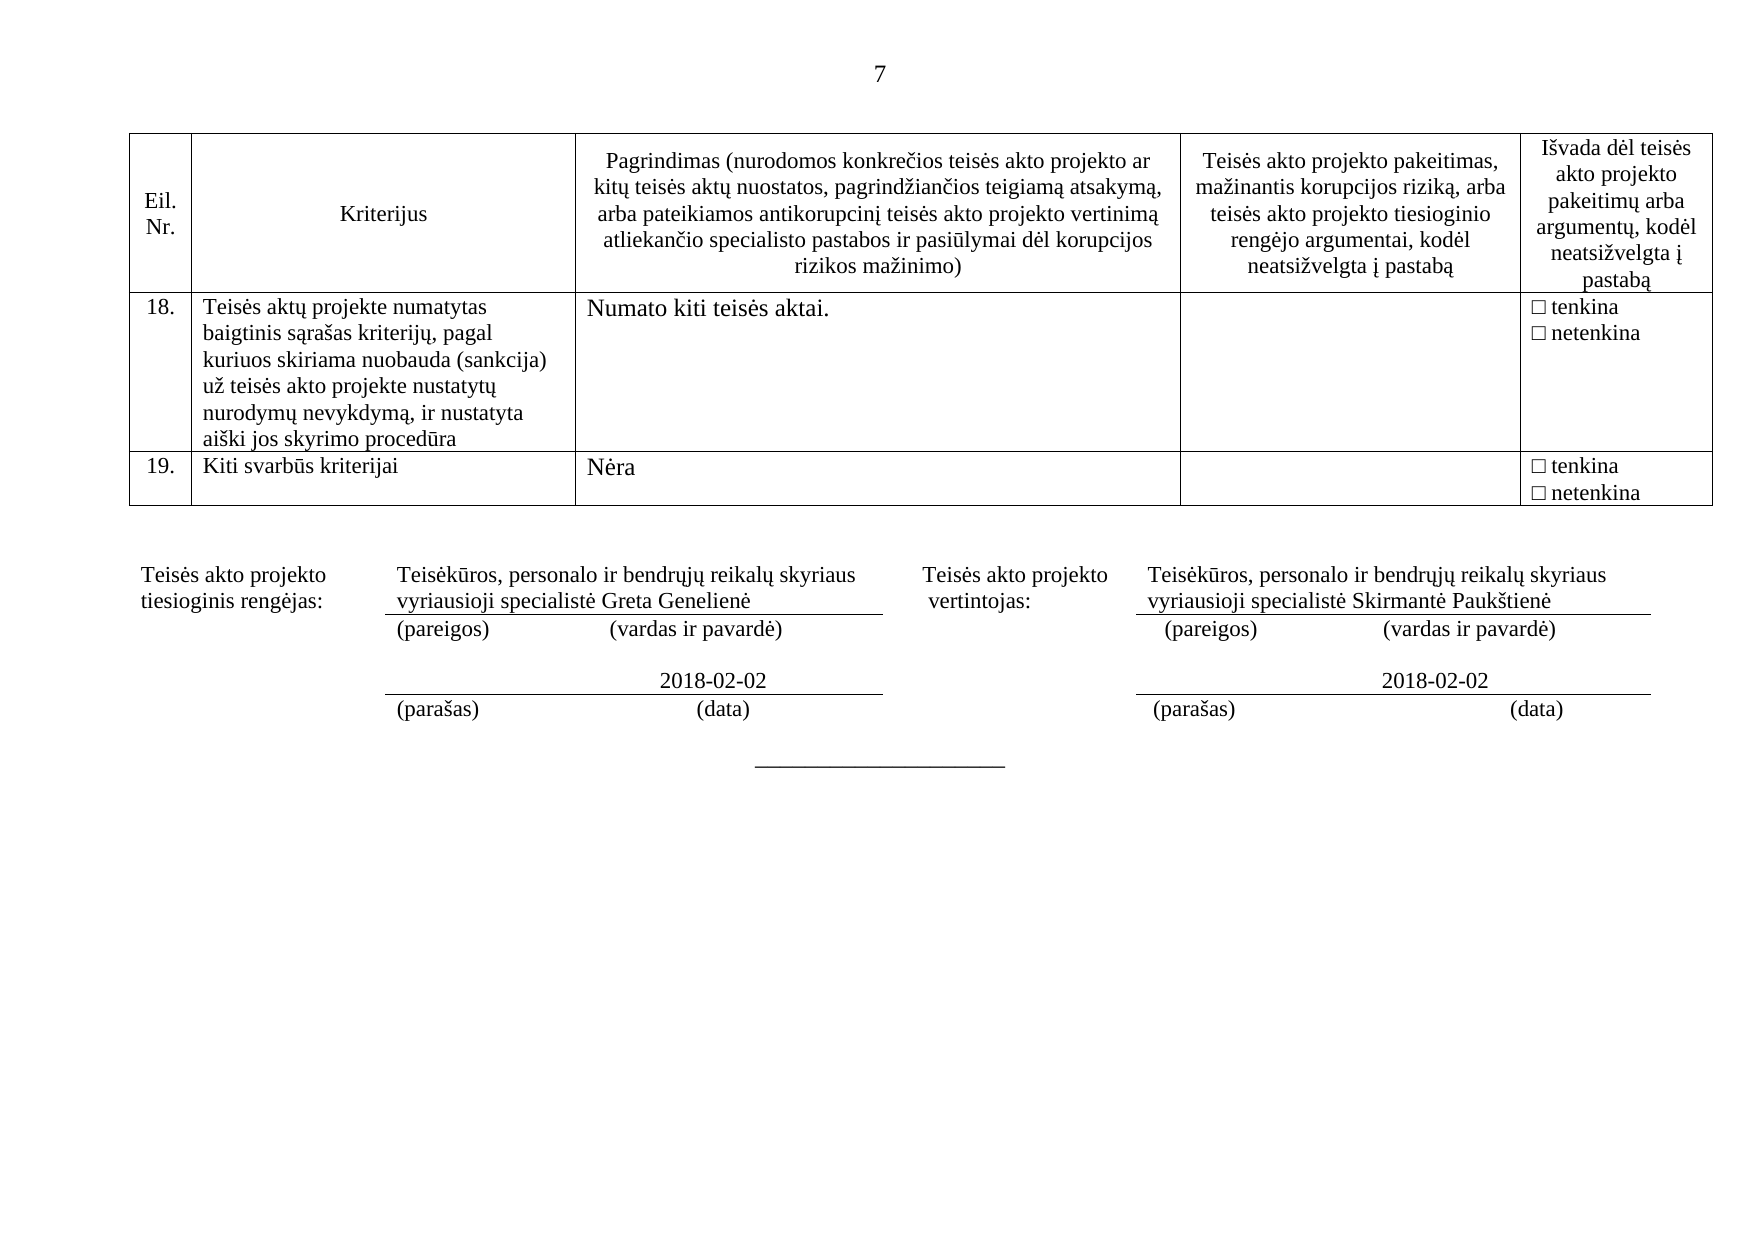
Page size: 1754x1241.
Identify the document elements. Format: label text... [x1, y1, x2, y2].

table_header Eil. Nr. [130, 134, 191, 292]
table_header Teisės akto projekto pakeitimas, mažinantis korupcijos riziką, arba teisės akto projekto tiesioginio rengėjo argumentai, kodėl neatsižvelgta į pastabą [1181, 134, 1520, 292]
table_cell □ tenkina □ netenkina [1521, 452, 1712, 505]
text –––––––––––––––––––– [118, 750, 1642, 779]
table_cell 18. [130, 293, 191, 451]
table_header Teisės akto projekto tiesioginis rengėjas: [129, 535, 385, 614]
table_header Pagrindimas (nurodomos konkrečios teisės akto projekto ar kitų teisės aktų nuostatos, pagrindžiančios teigiamą atsakymą, arba pateikiamos antikorupcinį teisės akto projekto vertinimą atliekančio specialisto pastabos ir pasiūlymai dėl korupcijos rizikos mažinimo) [576, 134, 1180, 292]
table_header Išvada dėl teisės akto projekto pakeitimų arba argumentų, kodėl neatsižvelgta į pastabą [1521, 134, 1712, 292]
table_cell (parašas) (data) [1136, 695, 1651, 721]
table_header Teisės akto projekto vertintojas: [883, 535, 1136, 614]
table_cell 2018-02-02 [1136, 641, 1651, 694]
table_cell [883, 641, 1136, 694]
table_cell [129, 614, 385, 641]
table_cell [883, 614, 1136, 641]
table_cell (pareigos) (vardas ir pavardė) [385, 615, 882, 641]
table_cell [1181, 293, 1520, 451]
table_cell Teisės aktų projekte numatytas baigtinis sąrašas kriterijų, pagal kuriuos skiriama nuobauda (sankcija) už teisės akto projekte nustatytų nurodymų nevykdymą, ir nustatyta aiški jos skyrimo procedūra [192, 293, 575, 451]
table_cell Kiti svarbūs kriterijai [192, 452, 575, 505]
table_cell [883, 694, 1136, 721]
table_cell 19. [130, 452, 191, 505]
table_cell 2018-02-02 [385, 641, 882, 694]
table_cell □ tenkina □ netenkina [1521, 293, 1712, 451]
table_cell [1181, 452, 1520, 505]
table_cell [129, 694, 385, 721]
table_cell (parašas) (data) [385, 695, 882, 721]
table_cell Numato kiti teisės aktai. [576, 293, 1180, 451]
table_header Kriterijus [192, 134, 575, 292]
table_header Teisėkūros, personalo ir bendrųjų reikalų skyriaus vyriausioji specialistė Greta Genelienė [385, 535, 882, 614]
table_header Teisėkūros, personalo ir bendrųjų reikalų skyriaus vyriausioji specialistė Skirmantė Paukštienė [1136, 535, 1651, 614]
table_cell (pareigos) (vardas ir pavardė) [1136, 615, 1651, 641]
table_cell Nėra [576, 452, 1180, 505]
table_cell [129, 641, 385, 694]
